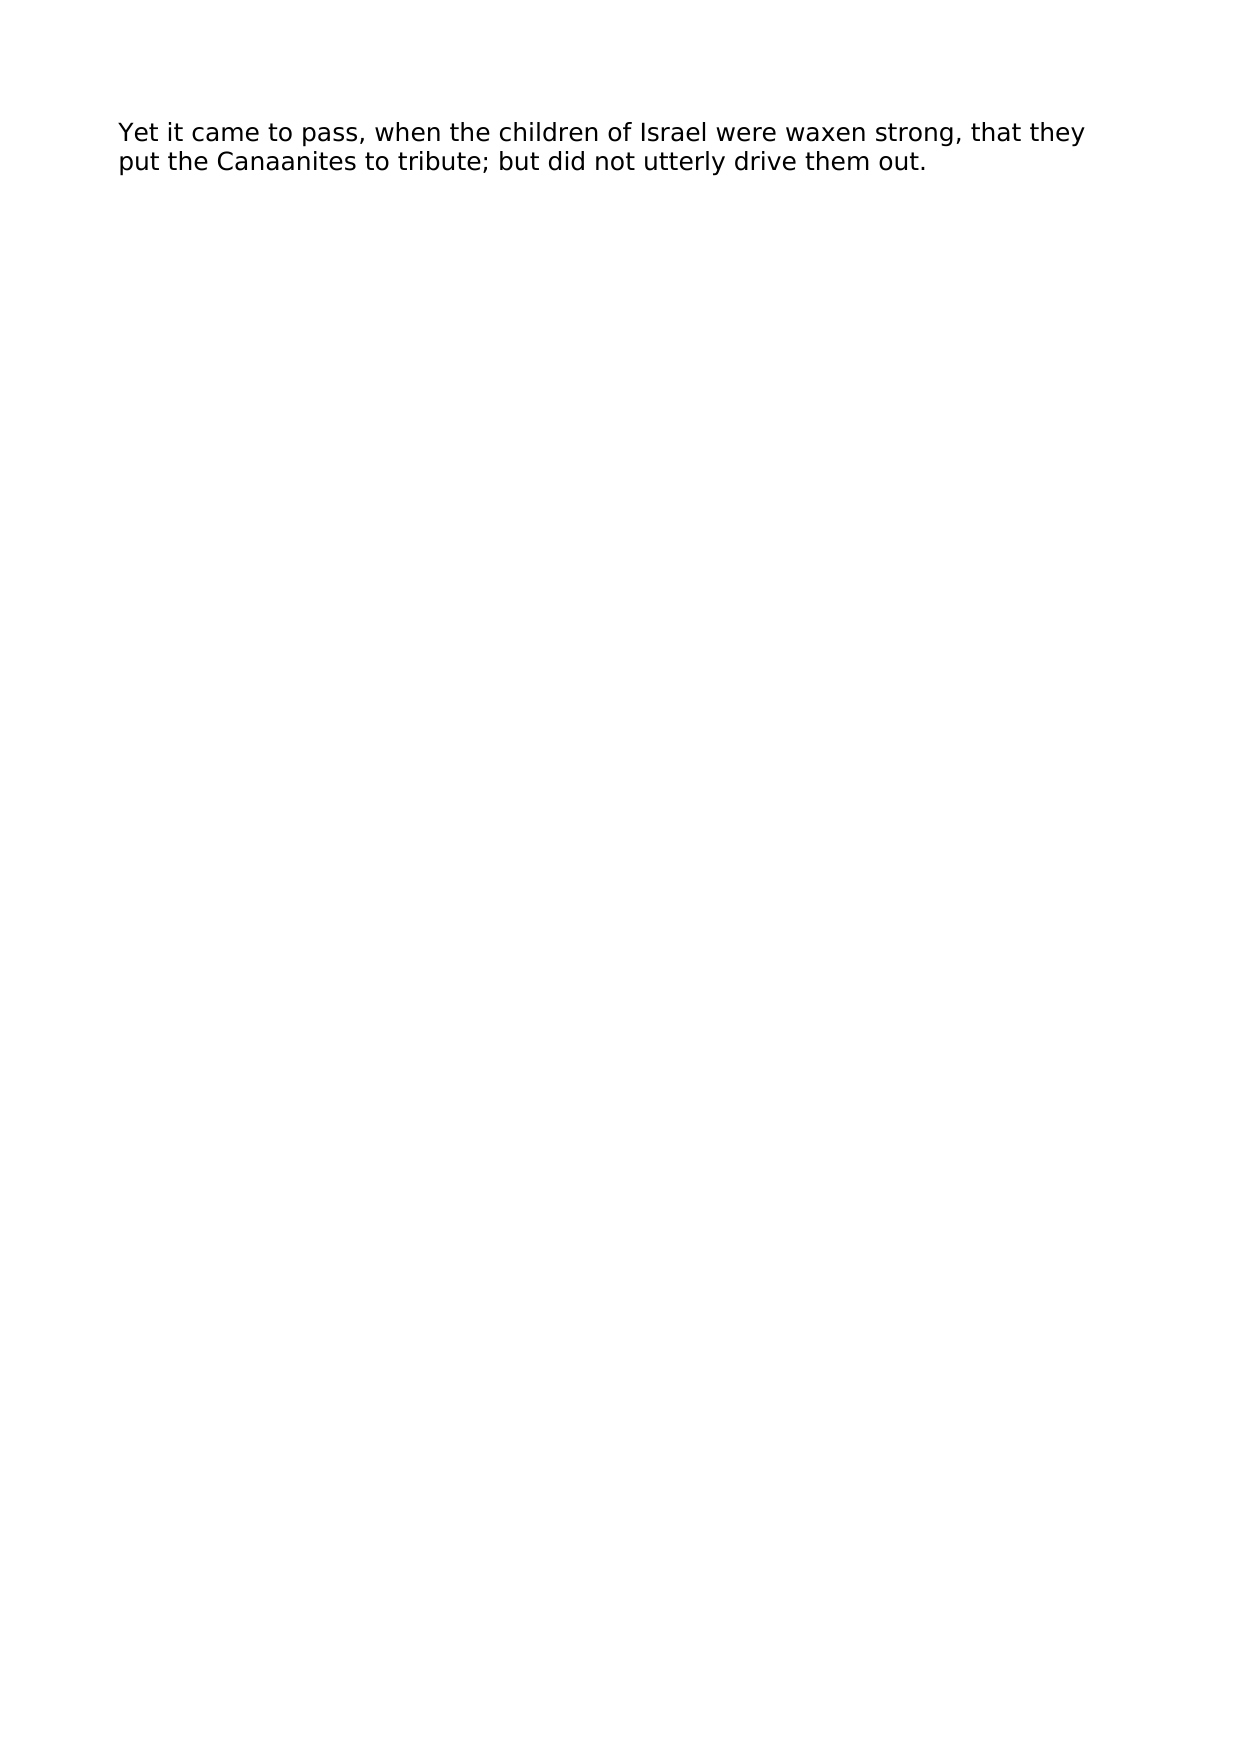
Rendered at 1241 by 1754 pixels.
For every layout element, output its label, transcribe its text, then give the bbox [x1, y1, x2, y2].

text Yet it came to pass, when the children of Israel were waxen strong, that they put the Canaanites to tribute; but did not utterly drive them out. [118, 118, 1122, 176]
